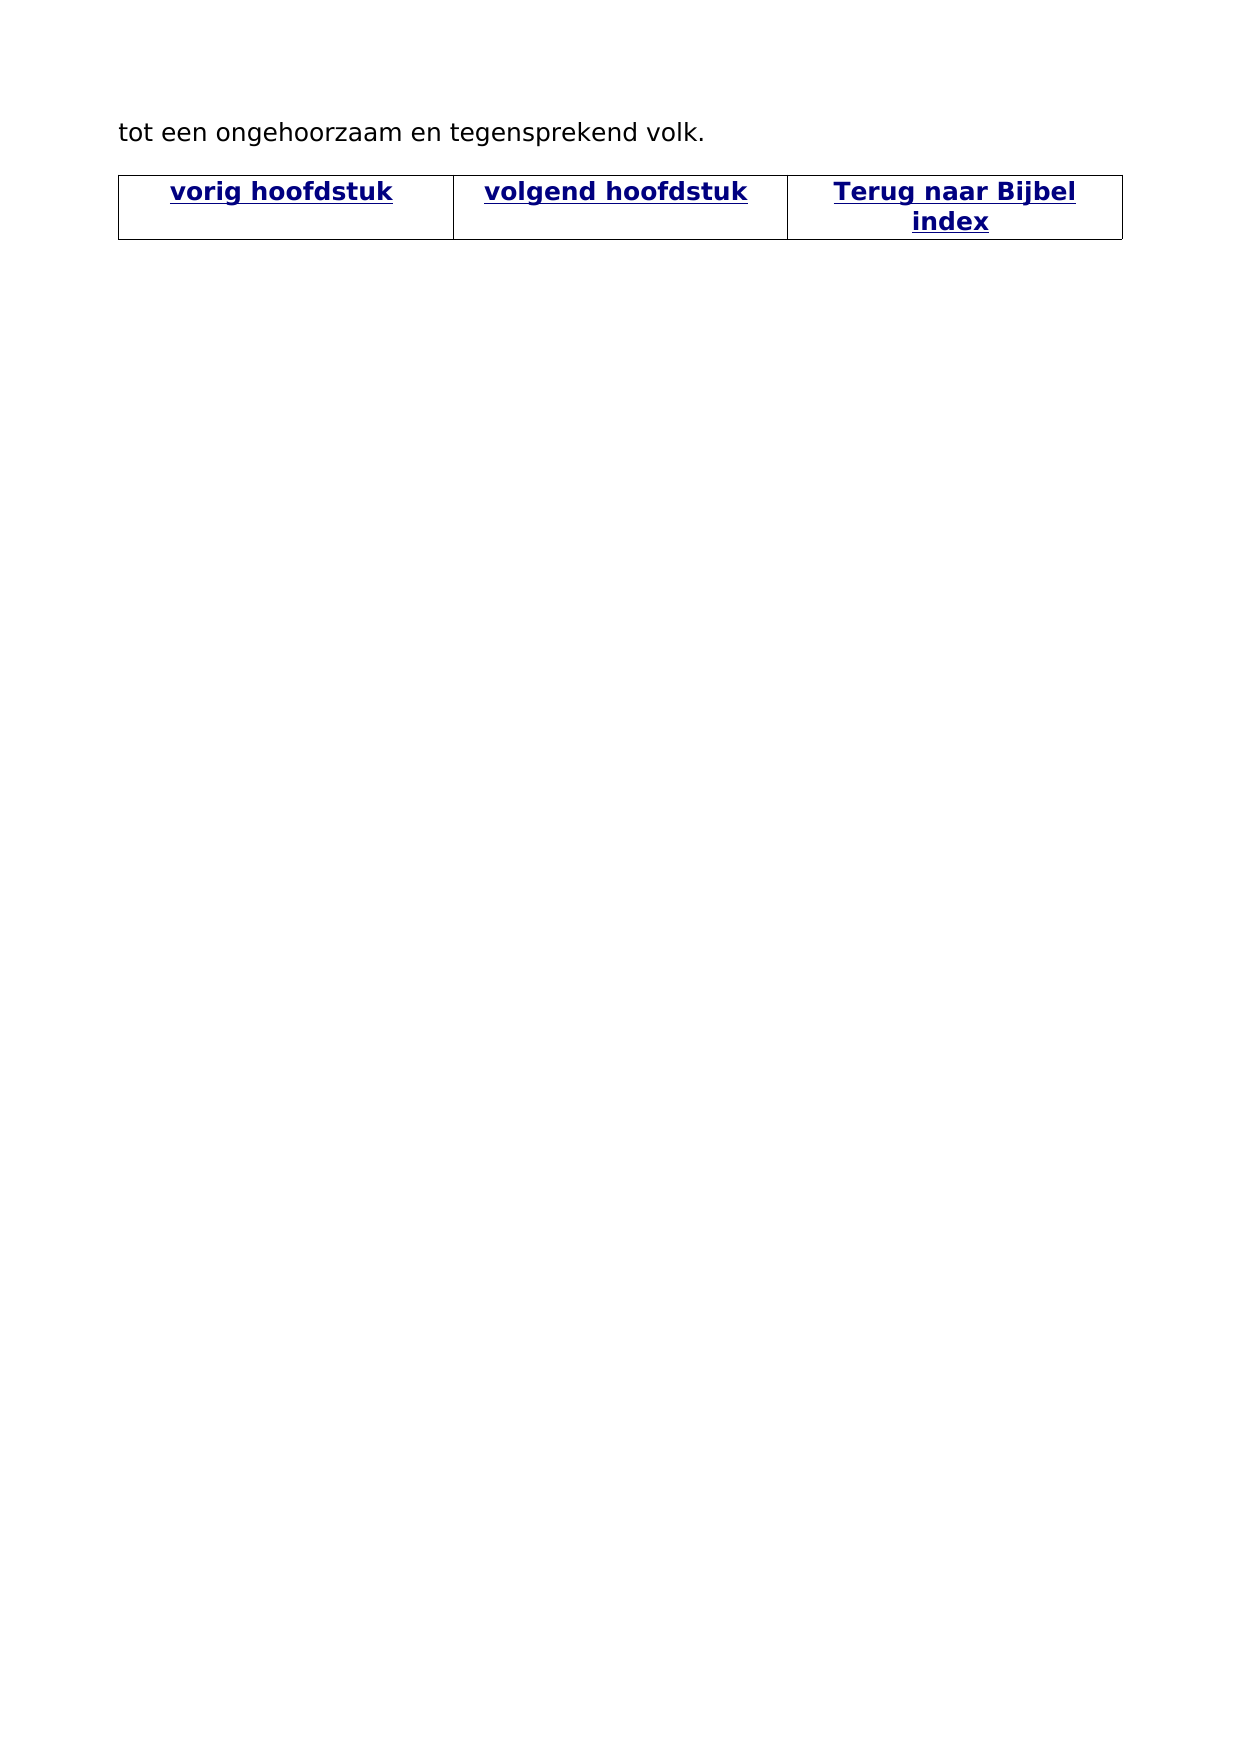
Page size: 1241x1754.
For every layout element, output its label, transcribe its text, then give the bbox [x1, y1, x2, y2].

table_header volgend hoofdstuk [454, 176, 787, 239]
table_header Terug naar Bijbel index [788, 176, 1122, 239]
table_header vorig hoofdstuk [119, 176, 453, 239]
text tot een ongehoorzaam en tegensprekend volk. [118, 118, 1122, 147]
